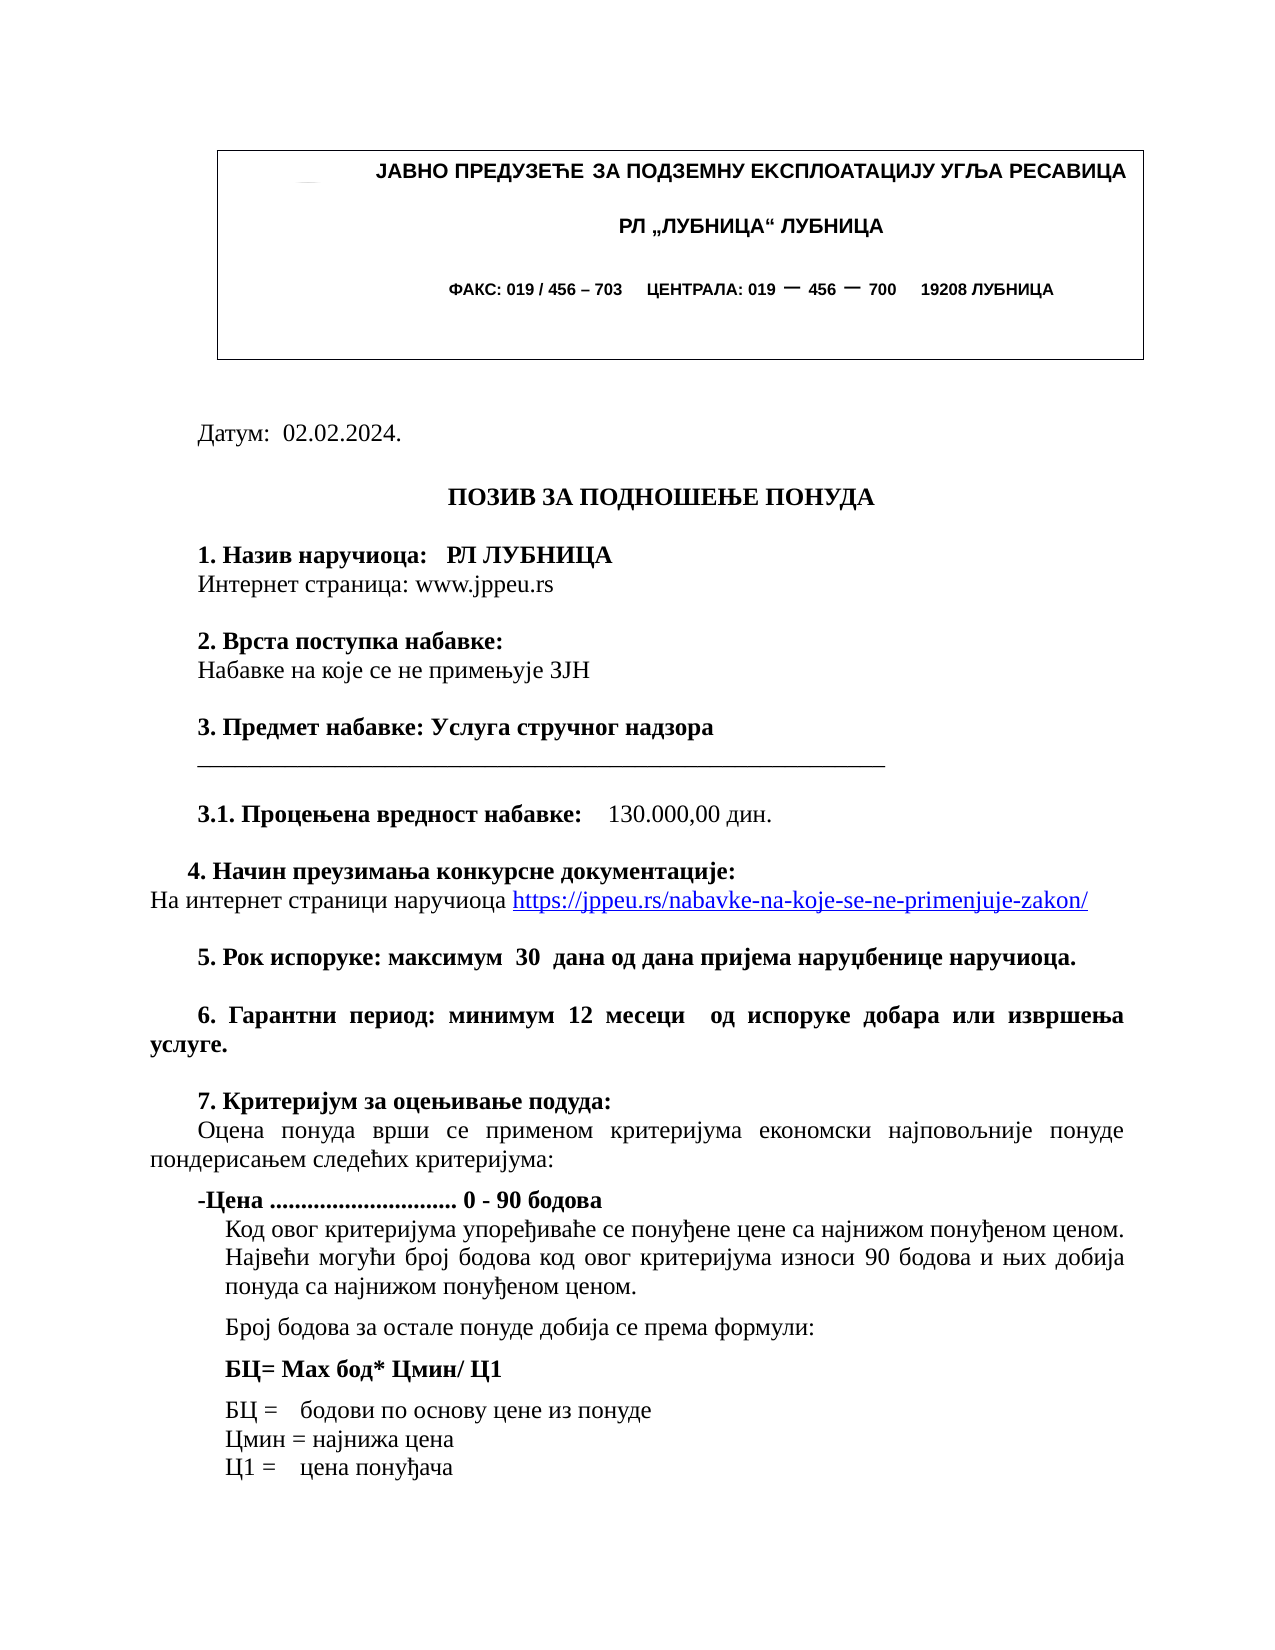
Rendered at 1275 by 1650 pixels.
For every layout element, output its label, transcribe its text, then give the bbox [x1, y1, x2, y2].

text Интернет страница: www.jppeu.rs [150, 569, 1125, 597]
text 6. Гарантни период: минимум 12 месеци од испоруке добара или извршења услуге. [150, 1000, 1125, 1057]
text 2. Врста поступка набавке: [150, 626, 1125, 655]
text 3.1. Процењена вредност набавке: 130.000,00 дин. [150, 799, 1125, 827]
text _______________________________________________________ [150, 741, 1125, 770]
text Број бодова за остале понуде добија се према формули: [225, 1312, 1125, 1341]
text -Цена .............................. 0 - 90 бодова [150, 1185, 1125, 1214]
text ПОЗИВ ЗА ПОДНОШЕЊЕ ПОНУДА [150, 482, 1125, 511]
text БЦ = бодови по основу цене из понуде [225, 1395, 1125, 1424]
text На интернет страници наручиоца https://jppeu.rs/nabavke-na-koje-se-ne-primenjuje-zakon/ [150, 885, 1125, 914]
text Набавке на које се не примењује ЗЈН [150, 655, 1125, 684]
text Цмин = најнижа цена [225, 1424, 1125, 1452]
text 3. Предмет набавке: Услуга стручног надзора [150, 712, 1125, 741]
text 7. Критеријум за оцењивање подуда: [150, 1086, 1125, 1115]
table_header ЈАВНО ПРЕДУЗЕЋЕ ЗА ПОДЗЕМНУ EKСПЛОАТАЦИЈУ УГЉА РЕСАВИЦА РЛ „ЛУБНИЦА“ ЛУБНИЦА ФАКС: 019 / 456 – 703 ЦЕНТРАЛА: 019 – 456 – 700 19208 ЛУБНИЦA [218, 151, 1143, 359]
text 5. Рок испоруке: максимум 30 дана од дана пријема наруџбенице наручиоца. [150, 942, 1125, 971]
text 1. Назив наручиоца: РЛ ЛУБНИЦА [150, 540, 1125, 569]
text Оцена понуда врши се применом критеријума економски најповољније понуде пондерисањем следећих критеријума: [150, 1115, 1125, 1172]
text Код овог критеријума упоређиваће се понуђене цене са најнижом понуђеном ценом. Највећи могући број бодова код овог критеријума износи 90 бодова и њих добија понуда са најнижом понуђеном ценом. [225, 1214, 1125, 1300]
text Ц1 = цена понуђача [225, 1452, 1125, 1481]
text 4. Начин преузимања конкурсне документације: [150, 856, 1125, 885]
text БЦ= Маx бод* Цмин/ Ц1 [225, 1354, 1125, 1382]
text Датум: 02.02.2024. [150, 418, 1125, 447]
